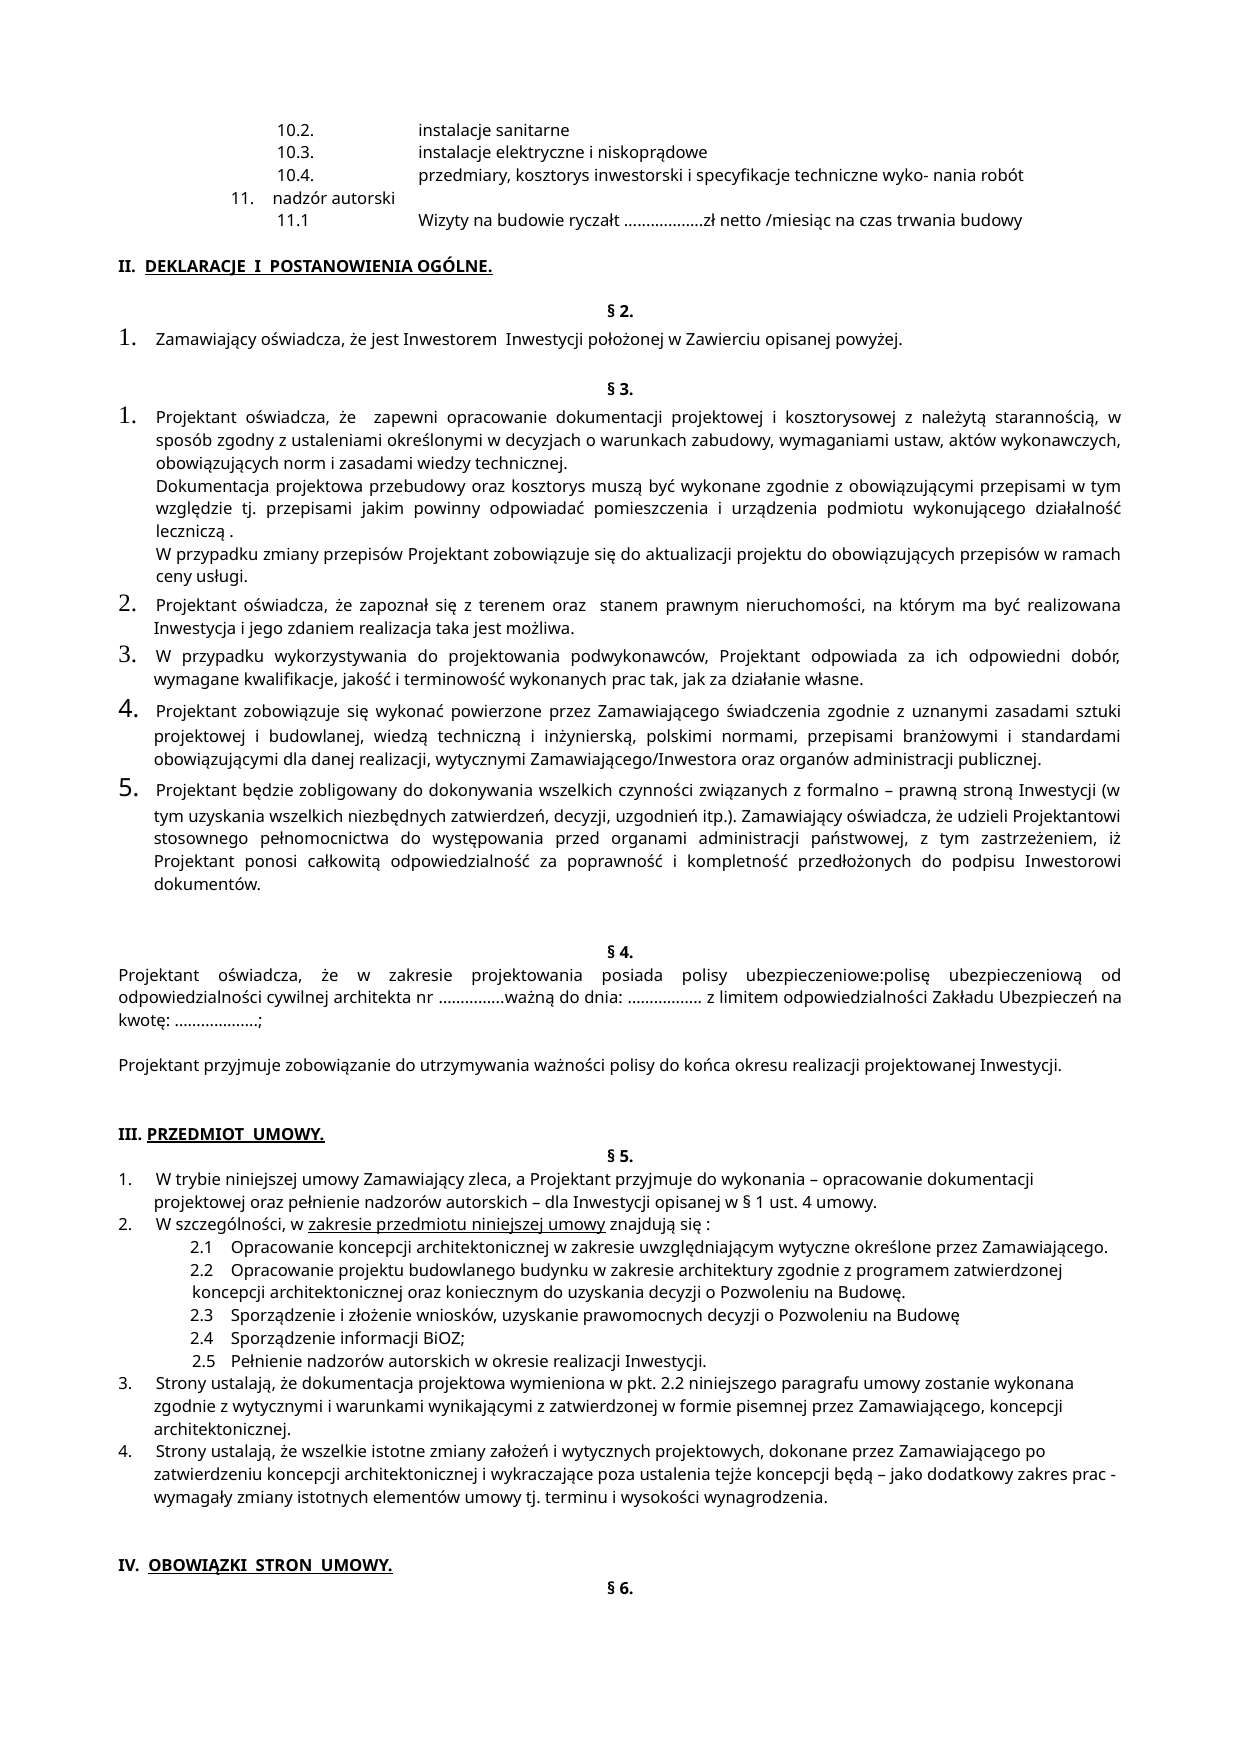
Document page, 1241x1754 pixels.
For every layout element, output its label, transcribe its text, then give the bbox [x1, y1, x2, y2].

text § 4. [118, 940, 1122, 963]
list W trybie niniejszej umowy Zamawiający zleca, a Projektant przyjmuje do wykonania – opracowanie dokumentacji projektowej oraz pełnienie nadzorów autorskich – dla Inwestycji opisanej w § 1 ust. 4 umowy. [118, 1167, 1122, 1213]
list Projektant będzie zobligowany do dokonywania wszelkich czynności związanych z formalno – prawną stroną Inwestycji (w tym uzyskania wszelkich niezbędnych zatwierdzeń, decyzji, uzgodnień itp.). Zamawiający oświadcza, że udzieli Projektantowi stosownego pełnomocnictwa do występowania przed organami administracji państwowej, z tym zastrzeżeniem, iż Projektant ponosi całkowitą odpowiedzialność za poprawność i kompletność przedłożonych do podpisu Inwestorowi dokumentów. [118, 770, 1122, 895]
list 10.2. instalacje sanitarne [231, 118, 1122, 141]
list Sporządzenie i złożenie wniosków, uzyskanie prawomocnych decyzji o Pozwoleniu na Budowę [190, 1304, 1122, 1326]
list Sporządzenie informacji BiOZ; [190, 1326, 1122, 1349]
list Strony ustalają, że wszelkie istotne zmiany założeń i wytycznych projektowych, dokonane przez Zamawiającego po zatwierdzeniu koncepcji architektonicznej i wykraczające poza ustalenia tejże koncepcji będą – jako dodatkowy zakres prac - wymagały zmiany istotnych elementów umowy tj. terminu i wysokości wynagrodzenia. [118, 1440, 1122, 1508]
text § 3. [118, 377, 1122, 400]
list nadzór autorski [231, 186, 1122, 209]
text § 2. [118, 300, 1122, 322]
list Projektant oświadcza, że zapoznał się z terenem oraz stanem prawnym nieruchomości, na którym ma być realizowana Inwestycja i jego zdaniem realizacja taka jest możliwa. [118, 588, 1122, 639]
list W przypadku wykorzystywania do projektowania podwykonawców, Projektant odpowiada za ich odpowiedni dobór, wymagane kwalifikacje, jakość i terminowość wykonanych prac tak, jak za działanie własne. [118, 639, 1122, 691]
text § 5. [118, 1145, 1122, 1167]
text IV. OBOWIĄZKI STRON UMOWY. [118, 1553, 1122, 1576]
text W przypadku zmiany przepisów Projektant zobowiązuje się do aktualizacji projektu do obowiązujących przepisów w ramach ceny usługi. [156, 542, 1122, 588]
list W szczególności, w zakresie przedmiotu niniejszej umowy znajdują się : [118, 1213, 1122, 1236]
text Projektant oświadcza, że w zakresie projektowania posiada polisy ubezpieczeniowe:polisę ubezpieczeniową od odpowiedzialności cywilnej architekta nr …………...ważną do dnia: …………….. z limitem odpowiedzialności Zakładu Ubezpieczeń na kwotę: ……………….; [118, 963, 1122, 1031]
list Zamawiający oświadcza, że jest Inwestorem Inwestycji położonej w Zawierciu opisanej powyżej. [118, 322, 1122, 351]
text II. DEKLARACJE I POSTANOWIENIA OGÓLNE. [118, 254, 1122, 277]
text Projektant przyjmuje zobowiązanie do utrzymywania ważności polisy do końca okresu realizacji projektowanej Inwestycji. [118, 1054, 1122, 1077]
list Projektant zobowiązuje się wykonać powierzone przez Zamawiającego świadczenia zgodnie z uznanymi zasadami sztuki projektowej i budowlanej, wiedzą techniczną i inżynierską, polskimi normami, przepisami branżowymi i standardami obowiązującymi dla danej realizacji, wytycznymi Zamawiającego/Inwestora oraz organów administracji publicznej. [118, 691, 1122, 770]
list 10.3. instalacje elektryczne i niskoprądowe [231, 141, 1122, 163]
text III. PRZEDMIOT UMOWY. [118, 1122, 1122, 1145]
text Dokumentacja projektowa przebudowy oraz kosztorys muszą być wykonane zgodnie z obowiązującymi przepisami w tym względzie tj. przepisami jakim powinny odpowiadać pomieszczenia i urządzenia podmiotu wykonującego działalność leczniczą . [156, 474, 1122, 542]
list Opracowanie projektu budowlanego budynku w zakresie architektury zgodnie z programem zatwierdzonej koncepcji architektonicznej oraz koniecznym do uzyskania decyzji o Pozwoleniu na Budowę. [190, 1258, 1122, 1304]
list 10.4. przedmiary, kosztorys inwestorski i specyfikacje techniczne wyko- nania robót [231, 163, 1122, 186]
list Projektant oświadcza, że zapewni opracowanie dokumentacji projektowej i kosztorysowej z należytą starannością, w sposób zgodny z ustaleniami określonymi w decyzjach o warunkach zabudowy, wymaganiami ustaw, aktów wykonawczych, obowiązujących norm i zasadami wiedzy technicznej. [118, 400, 1122, 474]
text § 6. [118, 1576, 1122, 1599]
list 11.1 Wizyty na budowie ryczałt …....………..zł netto /miesiąc na czas trwania budowy [231, 209, 1122, 232]
list Pełnienie nadzorów autorskich w okresie realizacji Inwestycji. [192, 1349, 1122, 1372]
list Opracowanie koncepcji architektonicznej w zakresie uwzględniającym wytyczne określone przez Zamawiającego. [190, 1236, 1122, 1258]
list Strony ustalają, że dokumentacja projektowa wymieniona w pkt. 2.2 niniejszego paragrafu umowy zostanie wykonana zgodnie z wytycznymi i warunkami wynikającymi z zatwierdzonej w formie pisemnej przez Zamawiającego, koncepcji architektonicznej. [118, 1372, 1122, 1440]
